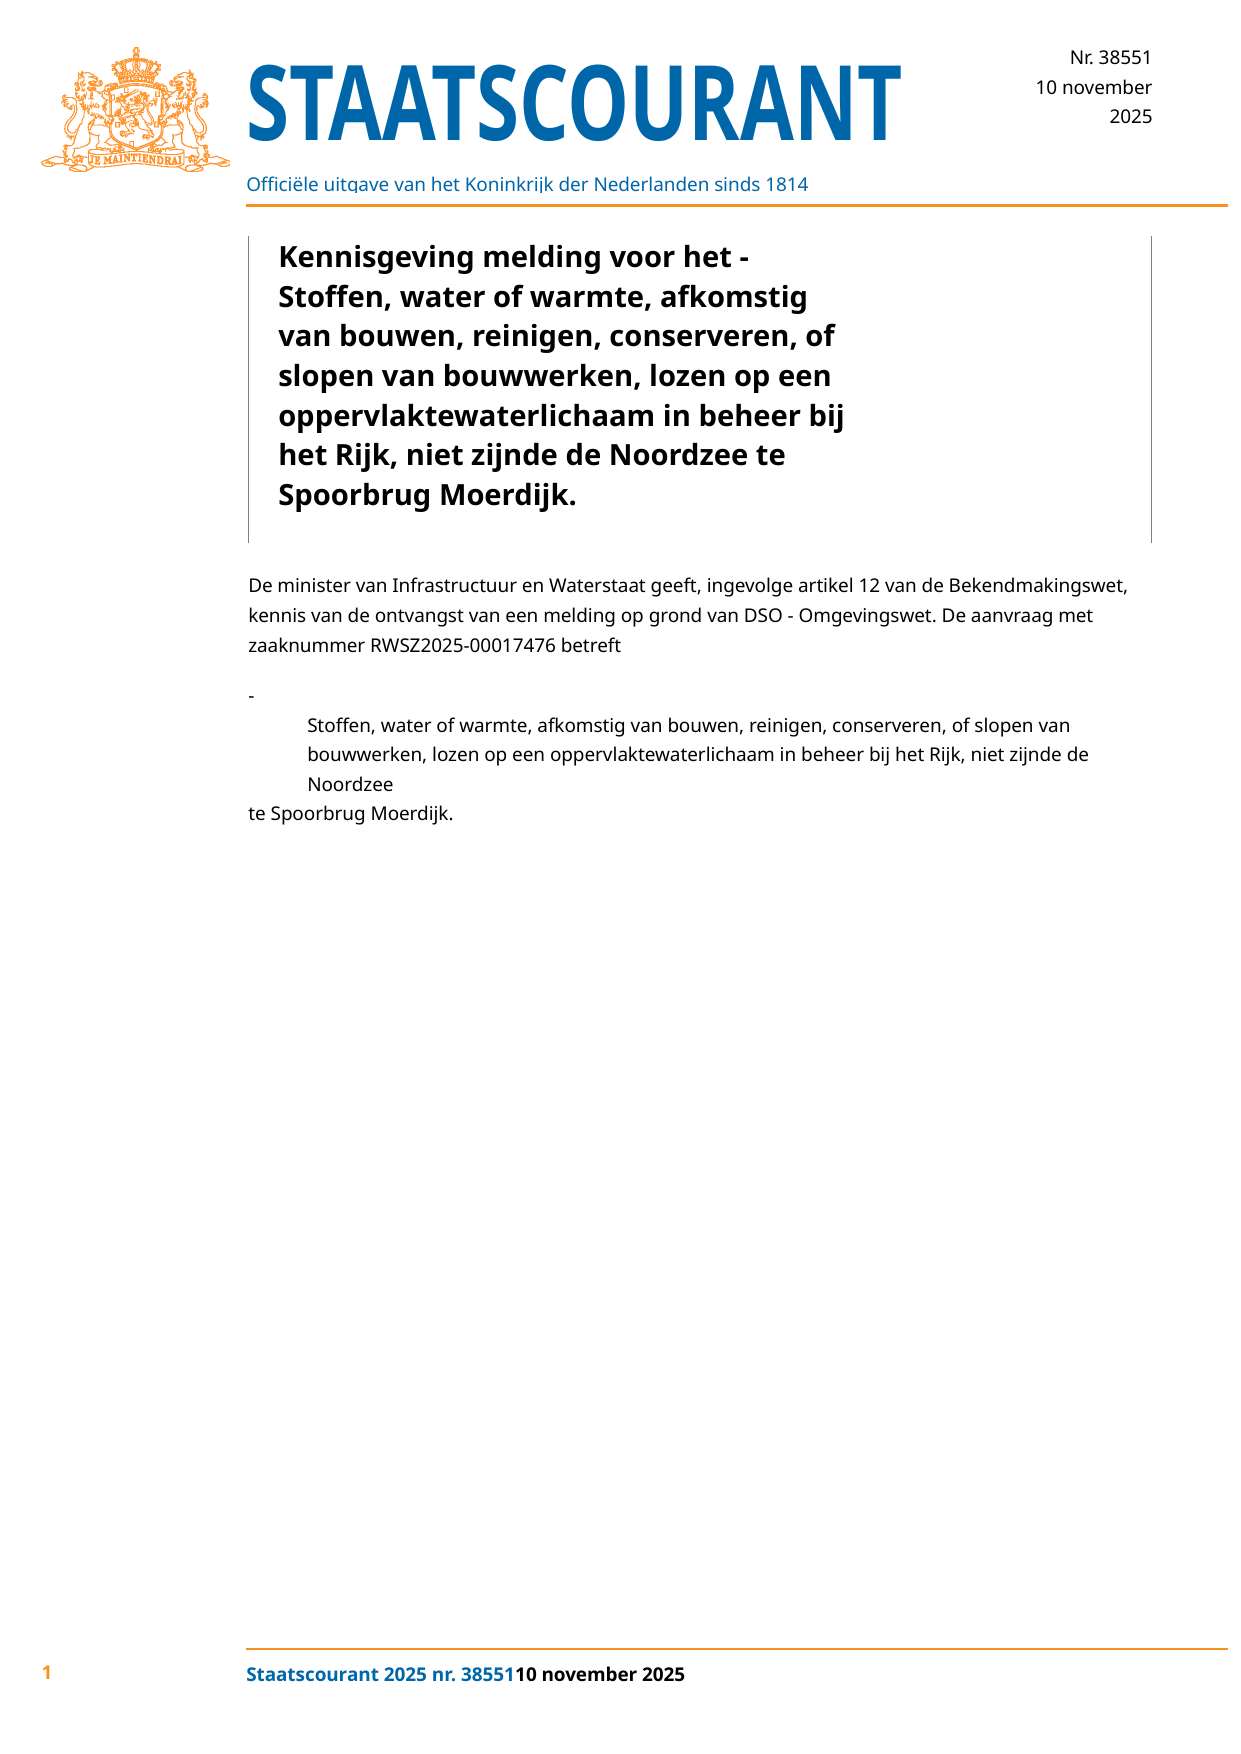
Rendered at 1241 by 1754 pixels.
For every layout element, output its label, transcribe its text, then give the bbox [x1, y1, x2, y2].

table_header [1090, 236, 1151, 413]
list Stoffen, water of warmte, afkomstig van bouwen, reinigen, conserveren, of slopen van bouwwerken, lozen op een oppervlaktewaterlichaam in beheer bij het Rijk, niet zijnde de Noordzee [248, 712, 1152, 797]
text te Spoorbrug Moerdijk. [248, 801, 1152, 826]
text De minister van Infrastructuur en Waterstaat geeft, ingevolge artikel 12 van de Bekendmakingswet, kennis van de ontvangst van een melding op grond van DSO - Omgevingswet. De aanvraag met zaaknummer RWSZ2025-00017476 betreft [248, 573, 1152, 658]
table_header [850, 236, 912, 413]
picture [912, 236, 1090, 414]
table_header [850, 414, 1151, 543]
picture [41, 47, 231, 172]
table_header Kennisgeving melding voor het -Stoffen, water of warmte, afkomstig van bouwen, reinigen, conserveren, of slopen van bouwwerken, lozen op een oppervlaktewaterlichaam in beheer bij het Rijk, niet zijnde de Noordzee te Spoorbrug Moerdijk. [249, 236, 850, 543]
